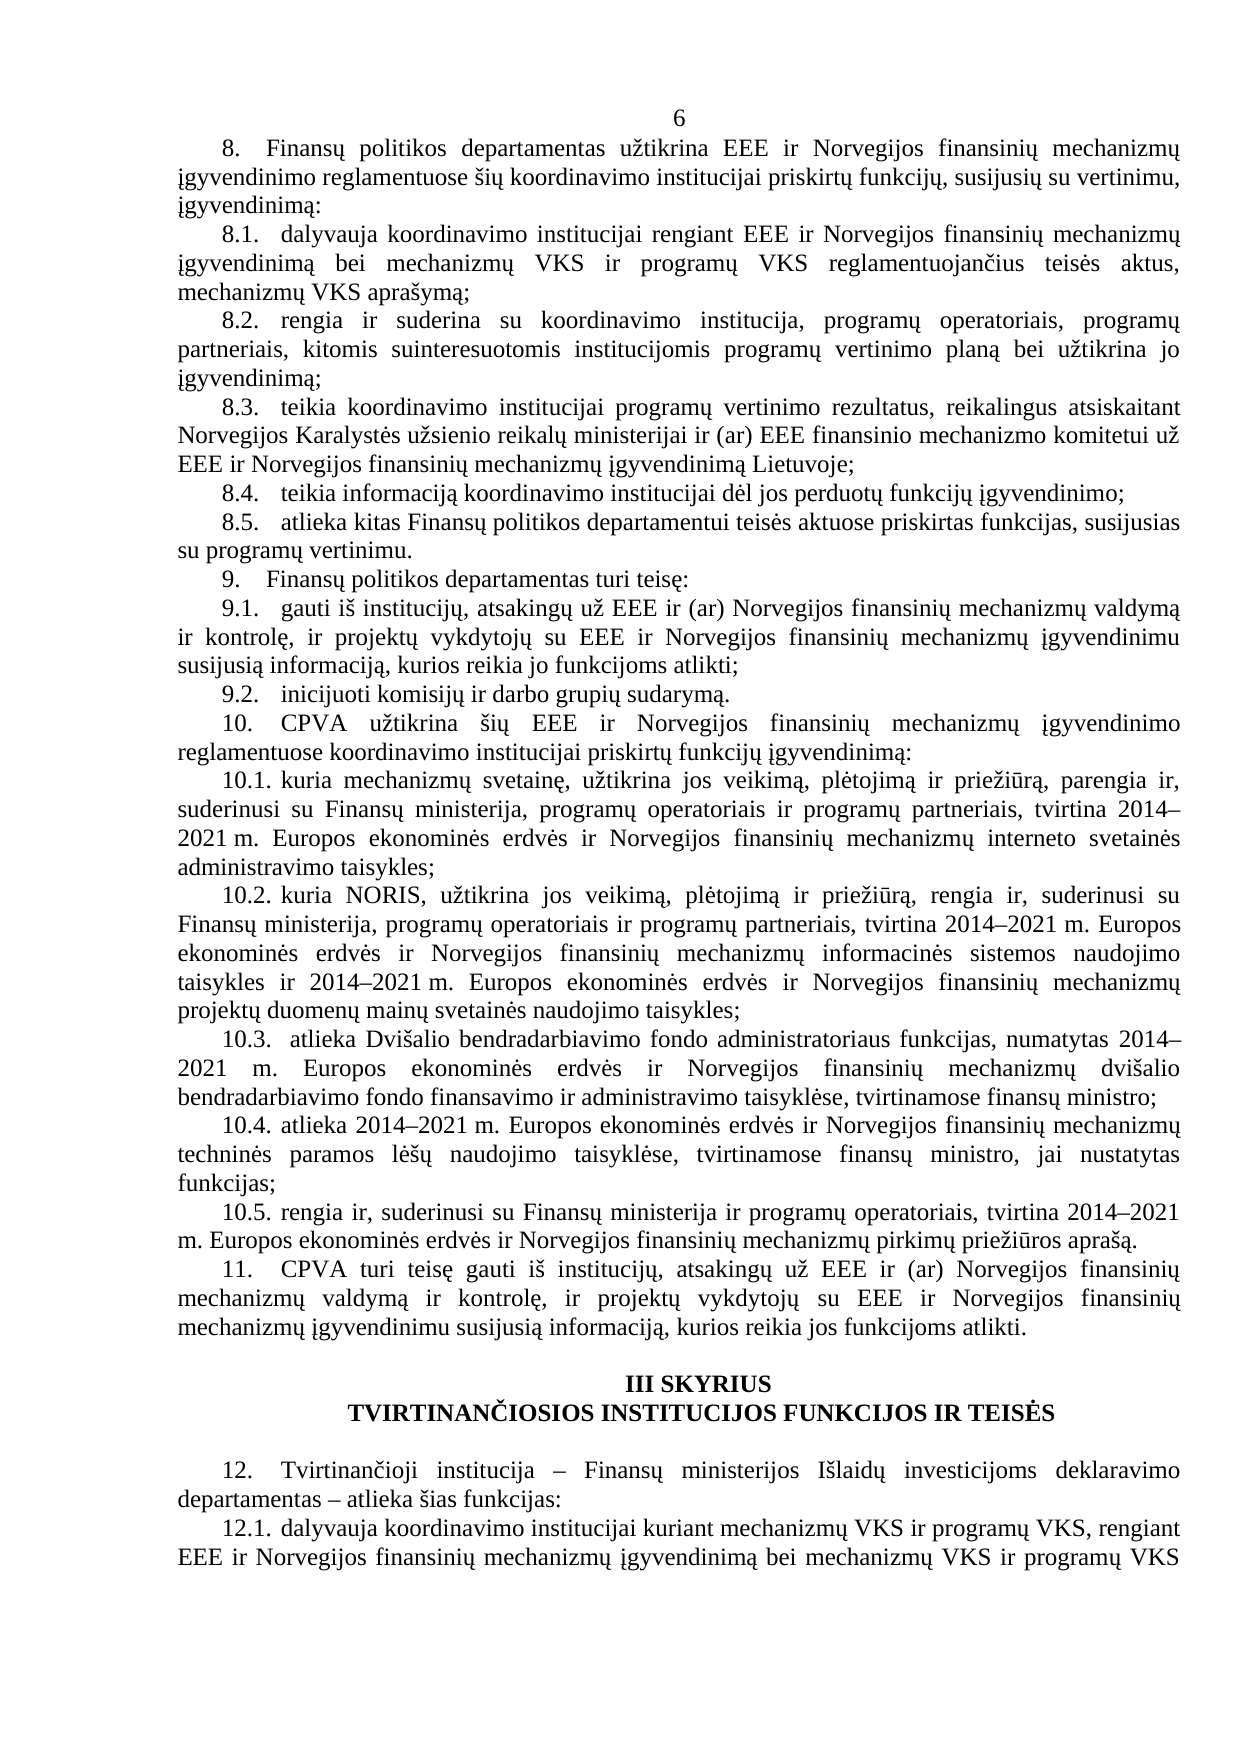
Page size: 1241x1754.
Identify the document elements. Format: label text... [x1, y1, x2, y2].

text 10.5. rengia ir, suderinusi su Finansų ministerija ir programų operatoriais, tvirtina 2014–2021 m. Europos ekonominės erdvės ir Norvegijos finansinių mechanizmų pirkimų priežiūros aprašą. [177, 1197, 1181, 1254]
text 8.1. dalyvauja koordinavimo institucijai rengiant EEE ir Norvegijos finansinių mechanizmų įgyvendinimą bei mechanizmų VKS ir programų VKS reglamentuojančius teisės aktus, mechanizmų VKS aprašymą; [177, 219, 1181, 305]
text 10.1. kuria mechanizmų svetainę, užtikrina jos veikimą, plėtojimą ir priežiūrą, parengia ir, suderinusi su Finansų ministerija, programų operatoriais ir programų partneriais, tvirtina 2014–2021 m. Europos ekonominės erdvės ir Norvegijos finansinių mechanizmų interneto svetainės administravimo taisykles; [177, 765, 1181, 880]
text 9. Finansų politikos departamentas turi teisę: [177, 564, 1181, 593]
text 8.2. rengia ir suderina su koordinavimo institucija, programų operatoriais, programų partneriais, kitomis suinteresuotomis institucijomis programų vertinimo planą bei užtikrina jo įgyvendinimą; [177, 305, 1181, 392]
text 12.1. dalyvauja koordinavimo institucijai kuriant mechanizmų VKS ir programų VKS, rengiant EEE ir Norvegijos finansinių mechanizmų įgyvendinimą bei mechanizmų VKS ir programų VKS [177, 1513, 1181, 1570]
text 8.4. teikia informaciją koordinavimo institucijai dėl jos perduotų funkcijų įgyvendinimo; [177, 478, 1181, 507]
text 10.2. kuria NORIS, užtikrina jos veikimą, plėtojimą ir priežiūrą, rengia ir, suderinusi su Finansų ministerija, programų operatoriais ir programų partneriais, tvirtina 2014–2021 m. Europos ekonominės erdvės ir Norvegijos finansinių mechanizmų informacinės sistemos naudojimo taisykles ir 2014–2021 m. Europos ekonominės erdvės ir Norvegijos finansinių mechanizmų projektų duomenų mainų svetainės naudojimo taisykles; [177, 880, 1181, 1024]
text 12. Tvirtinančioji institucija – Finansų ministerijos Išlaidų investicijoms deklaravimo departamentas – atlieka šias funkcijas: [177, 1455, 1181, 1513]
text III SKYRIUS [177, 1369, 1181, 1398]
text TVIRTINANČIOSIOS INSTITUCIJOS FUNKCIJOS IR TEISĖS [177, 1398, 1181, 1427]
text 8.3. teikia koordinavimo institucijai programų vertinimo rezultatus, reikalingus atsiskaitant Norvegijos Karalystės užsienio reikalų ministerijai ir (ar) EEE finansinio mechanizmo komitetui už EEE ir Norvegijos finansinių mechanizmų įgyvendinimą Lietuvoje; [177, 392, 1181, 478]
text 8.5. atlieka kitas Finansų politikos departamentui teisės aktuose priskirtas funkcijas, susijusias su programų vertinimu. [177, 507, 1181, 564]
text 10.4. atlieka 2014–2021 m. Europos ekonominės erdvės ir Norvegijos finansinių mechanizmų techninės paramos lėšų naudojimo taisyklėse, tvirtinamose finansų ministro, jai nustatytas funkcijas; [177, 1110, 1181, 1197]
text 11. CPVA turi teisę gauti iš institucijų, atsakingų už EEE ir (ar) Norvegijos finansinių mechanizmų valdymą ir kontrolę, ir projektų vykdytojų su EEE ir Norvegijos finansinių mechanizmų įgyvendinimu susijusią informaciją, kurios reikia jos funkcijoms atlikti. [177, 1254, 1181, 1340]
text 10.3. atlieka Dvišalio bendradarbiavimo fondo administratoriaus funkcijas, numatytas 2014–2021 m. Europos ekonominės erdvės ir Norvegijos finansinių mechanizmų dvišalio bendradarbiavimo fondo finansavimo ir administravimo taisyklėse, tvirtinamose finansų ministro; [177, 1024, 1181, 1110]
text 9.2. inicijuoti komisijų ir darbo grupių sudarymą. [177, 679, 1181, 708]
text 10. CPVA užtikrina šių EEE ir Norvegijos finansinių mechanizmų įgyvendinimo reglamentuose koordinavimo institucijai priskirtų funkcijų įgyvendinimą: [177, 708, 1181, 765]
text 9.1. gauti iš institucijų, atsakingų už EEE ir (ar) Norvegijos finansinių mechanizmų valdymą ir kontrolę, ir projektų vykdytojų su EEE ir Norvegijos finansinių mechanizmų įgyvendinimu susijusią informaciją, kurios reikia jo funkcijoms atlikti; [177, 593, 1181, 679]
text 8. Finansų politikos departamentas užtikrina EEE ir Norvegijos finansinių mechanizmų įgyvendinimo reglamentuose šių koordinavimo institucijai priskirtų funkcijų, susijusių su vertinimu, įgyvendinimą: [177, 133, 1181, 219]
